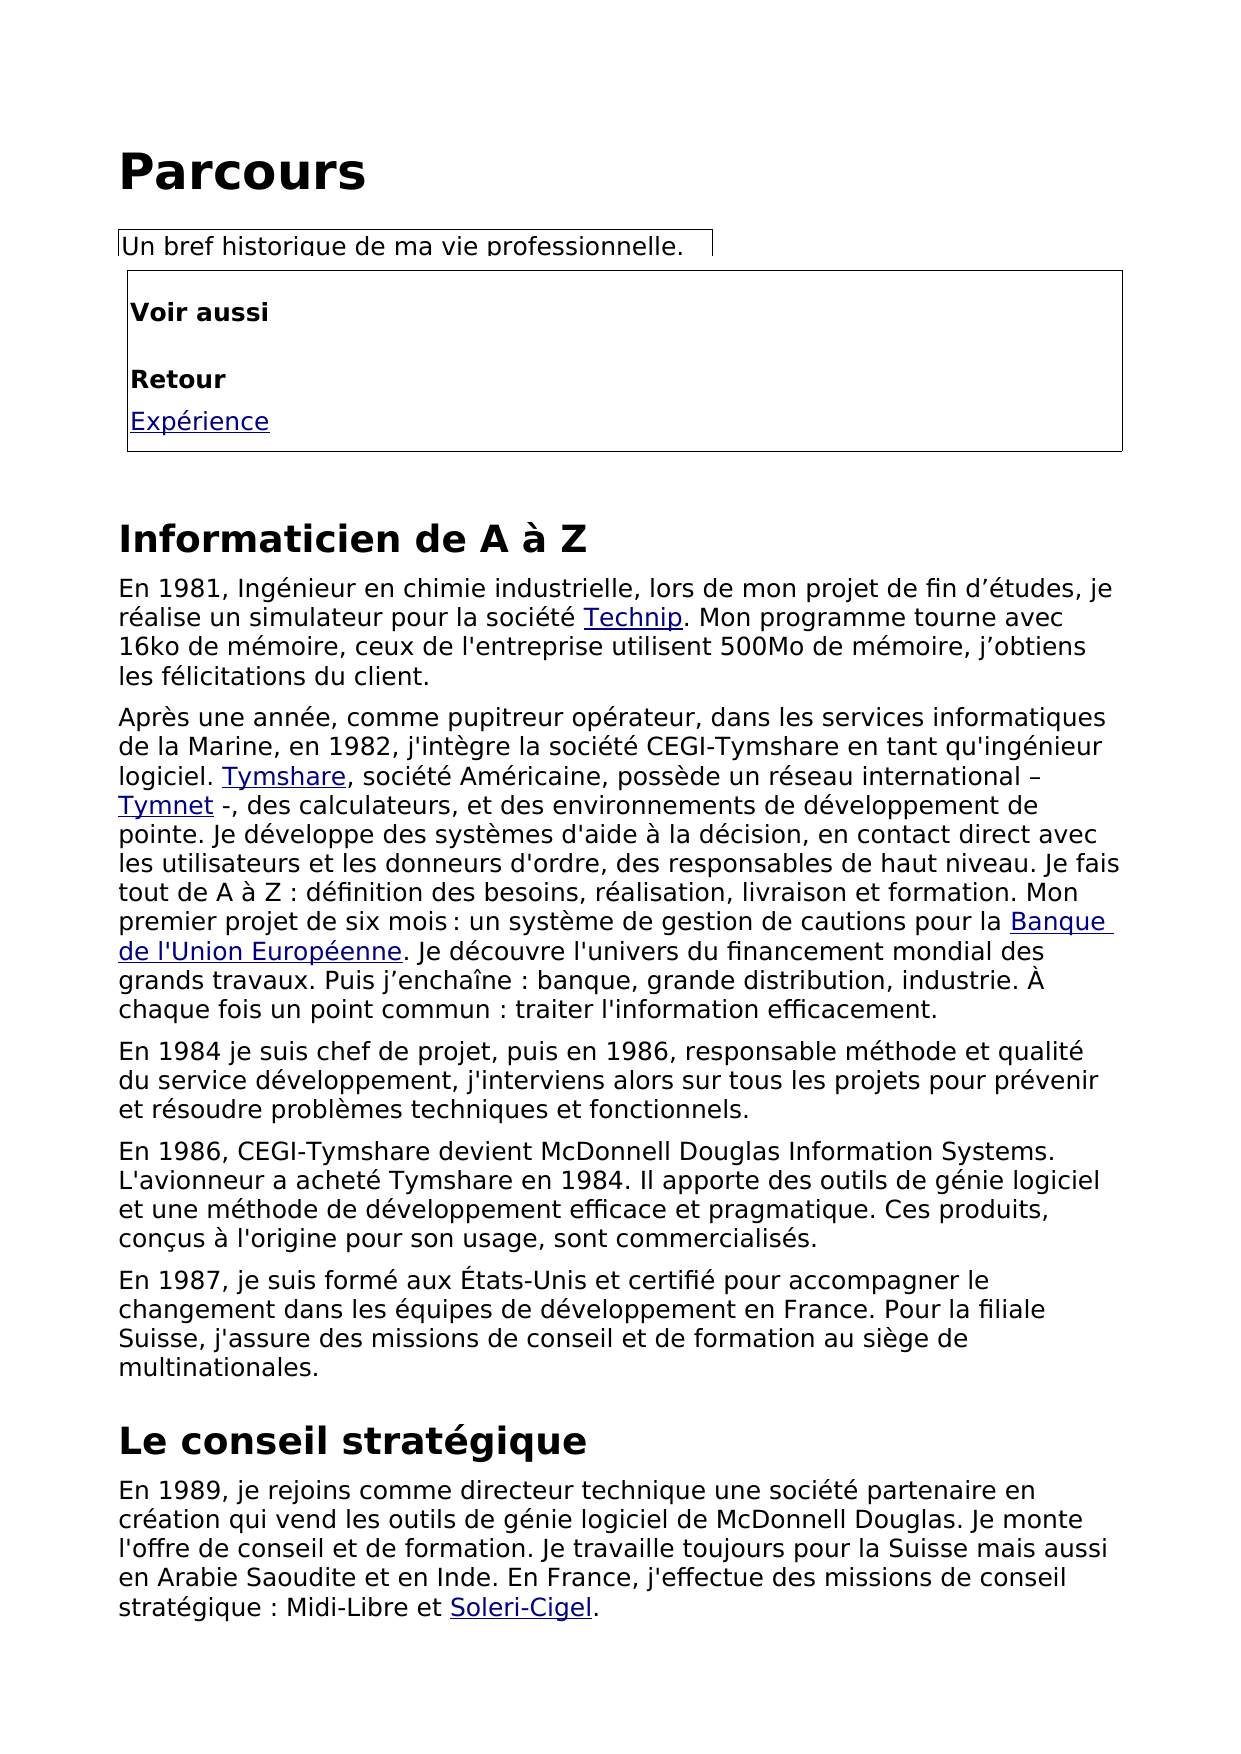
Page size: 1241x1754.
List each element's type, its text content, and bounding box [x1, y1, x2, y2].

text En 1981, Ingénieur en chimie industrielle, lors de mon projet de fin d’études, je réalise un simulateur pour la société Technip. Mon programme tourne avec 16ko de mémoire, ceux de l'entreprise utilisent 500Mo de mémoire, j’obtiens les félicitations du client. [118, 574, 1122, 691]
text En 1987, je suis formé aux États-Unis et certifié pour accompagner le changement dans les équipes de développement en France. Pour la filiale Suisse, j'assure des missions de conseil et de formation au siège de multinationales. [118, 1266, 1122, 1382]
subtitle Le conseil stratégique [118, 1420, 1122, 1464]
text En 1989, je rejoins comme directeur technique une société partenaire en création qui vend les outils de génie logiciel de McDonnell Douglas. Je monte l'offre de conseil et de formation. Je travaille toujours pour la Suisse mais aussi en Arabie Saoudite et en Inde. En France, j'effectue des missions de conseil stratégique : Midi-Libre et Soleri-Cigel. [118, 1476, 1122, 1622]
subtitle Parcours [118, 143, 1122, 201]
table_header Un bref historique de ma vie professionnelle. [119, 230, 712, 256]
subtitle Informaticien de A à Z [118, 518, 1122, 562]
text Après une année, comme pupitreur opérateur, dans les services informatiques de la Marine, en 1982, j'intègre la société CEGI-Tymshare en tant qu'ingénieur logiciel. Tymshare, société Américaine, possède un réseau international – Tymnet -, des calculateurs, et des environnements de développement de pointe. Je développe des systèmes d'aide à la décision, en contact direct avec les utilisateurs et les donneurs d'ordre, des responsables de haut niveau. Je fais tout de A à Z : définition des besoins, réalisation, livraison et formation. Mon premier projet de six mois : un système de gestion de cautions pour la Banque de l'Union Européenne. Je découvre l'univers du financement mondial des grands travaux. Puis j’enchaîne : banque, grande distribution, industrie. À chaque fois un point commun : traiter l'information efficacement. [118, 703, 1122, 1024]
text En 1986, CEGI-Tymshare devient McDonnell Douglas Information Systems. L'avionneur a acheté Tymshare en 1984. Il apporte des outils de génie logiciel et une méthode de développement efficace et pragmatique. Ces produits, conçus à l'origine pour son usage, sont commercialisés. [118, 1137, 1122, 1253]
table_header Voir aussi Retour Expérience [128, 271, 1122, 451]
text En 1984 je suis chef de projet, puis en 1986, responsable méthode et qualité du service développement, j'interviens alors sur tous les projets pour prévenir et résoudre problèmes techniques et fonctionnels. [118, 1037, 1122, 1124]
